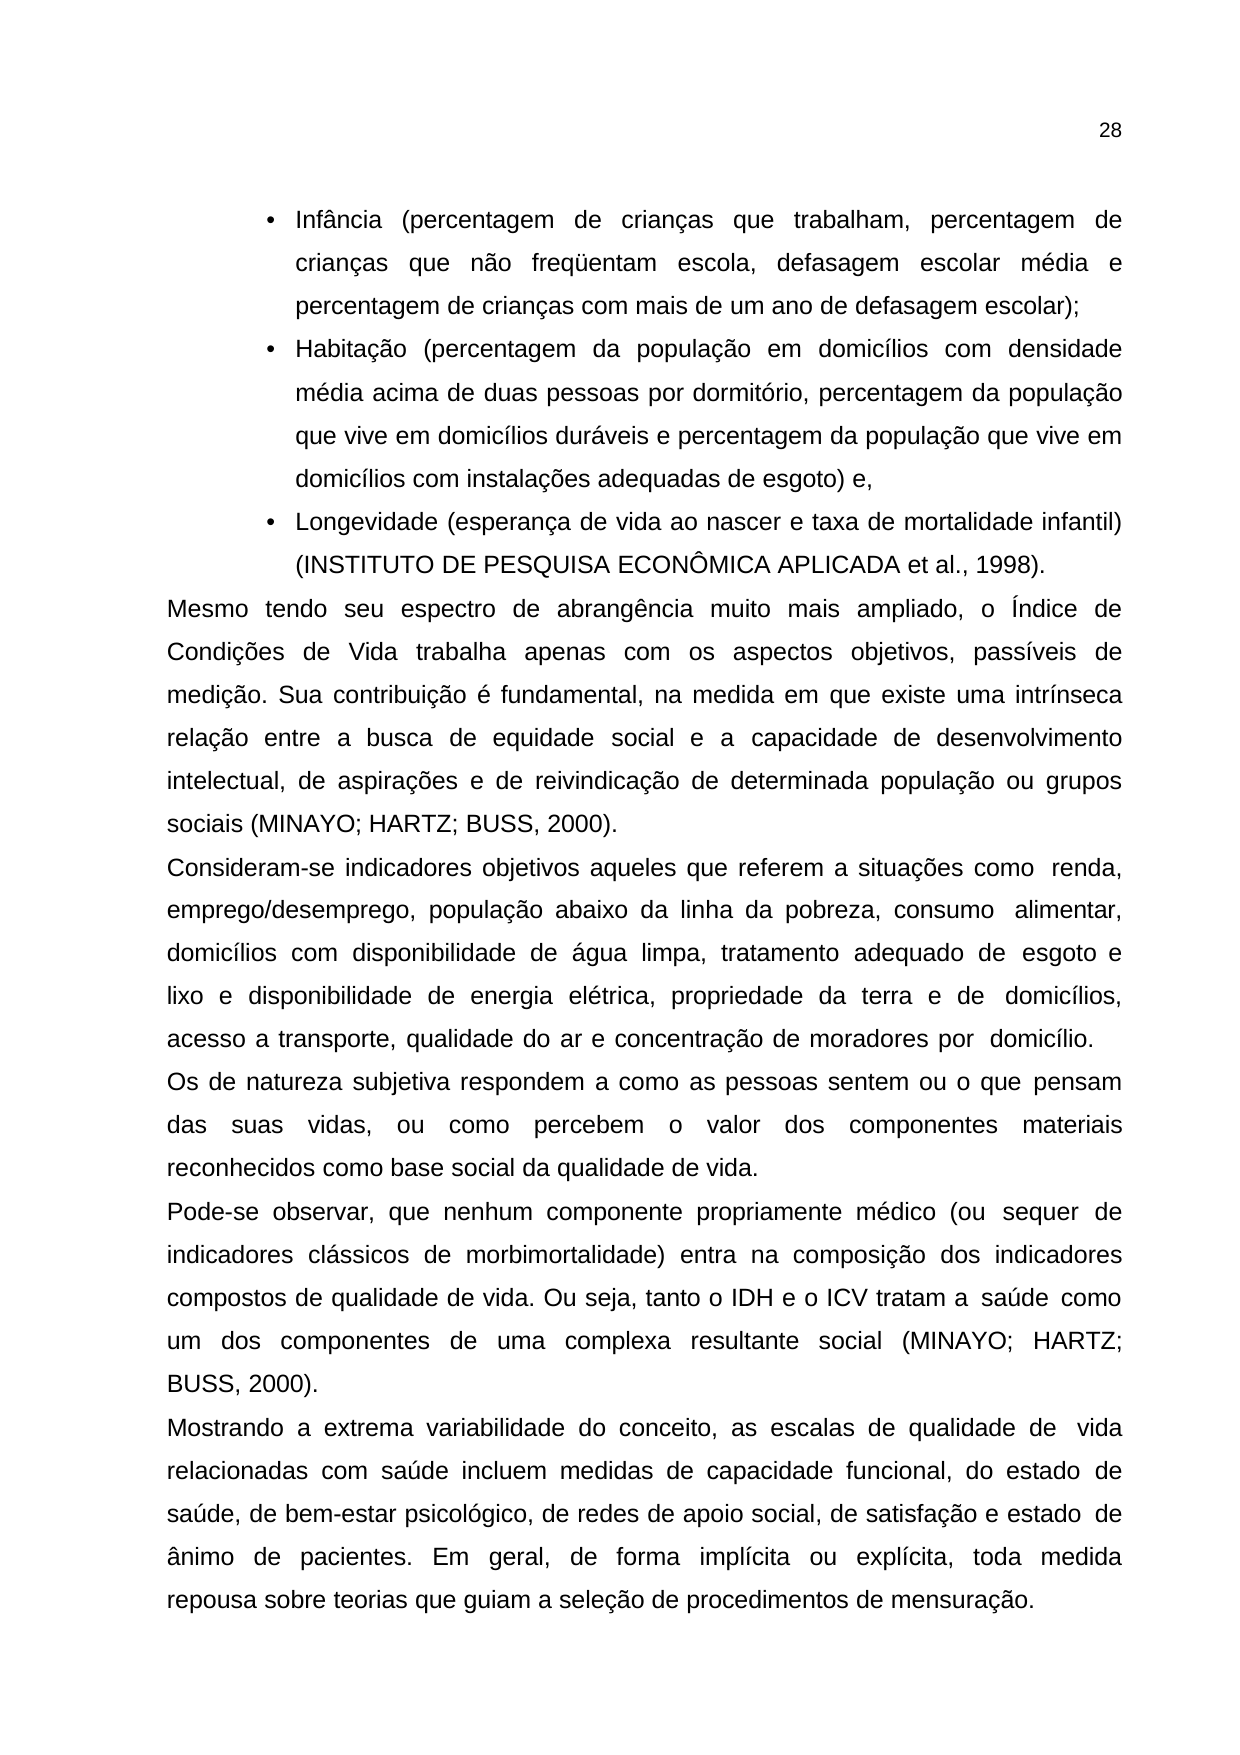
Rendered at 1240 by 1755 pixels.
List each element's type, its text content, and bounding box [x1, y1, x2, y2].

list Longevidade (esperança de vida ao nascer e taxa de mortalidade infantil) (INSTITUTO DE PESQUISA ECONÔMICA APLICADA et al., 1998). [266, 507, 1123, 579]
list Habitação (percentagem da população em domicílios com densidade média acima de duas pessoas por dormitório, percentagem da população que vive em domicílios duráveis e percentagem da população que vive em domicílios com instalações adequadas de esgoto) e, [266, 334, 1123, 493]
text Pode-se observar, que nenhum componente propriamente médico (ou sequer de indicadores clássicos de morbimortalidade) entra na composição dos indicadores compostos de qualidade de vida. Ou seja, tanto o IDH e o ICV tratam a saúde como um dos componentes de uma complexa resultante social (MINAYO; HARTZ; BUSS, 2000). [167, 1197, 1123, 1398]
text Os de natureza subjetiva respondem a como as pessoas sentem ou o que pensam das suas vidas, ou como percebem o valor dos componentes materiais reconhecidos como base social da qualidade de vida. [167, 1067, 1123, 1182]
text Consideram-se indicadores objetivos aqueles que referem a situações como renda, emprego/desemprego, população abaixo da linha da pobreza, consumo alimentar, domicílios com disponibilidade de água limpa, tratamento adequado de esgoto e lixo e disponibilidade de energia elétrica, propriedade da terra e de domicílios, acesso a transporte, qualidade do ar e concentração de moradores por domicílio. [167, 852, 1123, 1052]
text Mesmo tendo seu espectro de abrangência muito mais ampliado, o Índice de Condições de Vida trabalha apenas com os aspectos objetivos, passíveis de medição. Sua contribuição é fundamental, na medida em que existe uma intrínseca relação entre a busca de equidade social e a capacidade de desenvolvimento intelectual, de aspirações e de reivindicação de determinada população ou grupos sociais (MINAYO; HARTZ; BUSS, 2000). [167, 593, 1123, 838]
text Mostrando a extrema variabilidade do conceito, as escalas de qualidade de vida relacionadas com saúde incluem medidas de capacidade funcional, do estado de saúde, de bem-estar psicológico, de redes de apoio social, de satisfação e estado de ânimo de pacientes. Em geral, de forma implícita ou explícita, toda medida repousa sobre teorias que guiam a seleção de procedimentos de mensuração. [167, 1413, 1123, 1614]
list Infância (percentagem de crianças que trabalham, percentagem de crianças que não freqüentam escola, defasagem escolar média e percentagem de crianças com mais de um ano de defasagem escolar); [266, 205, 1123, 320]
